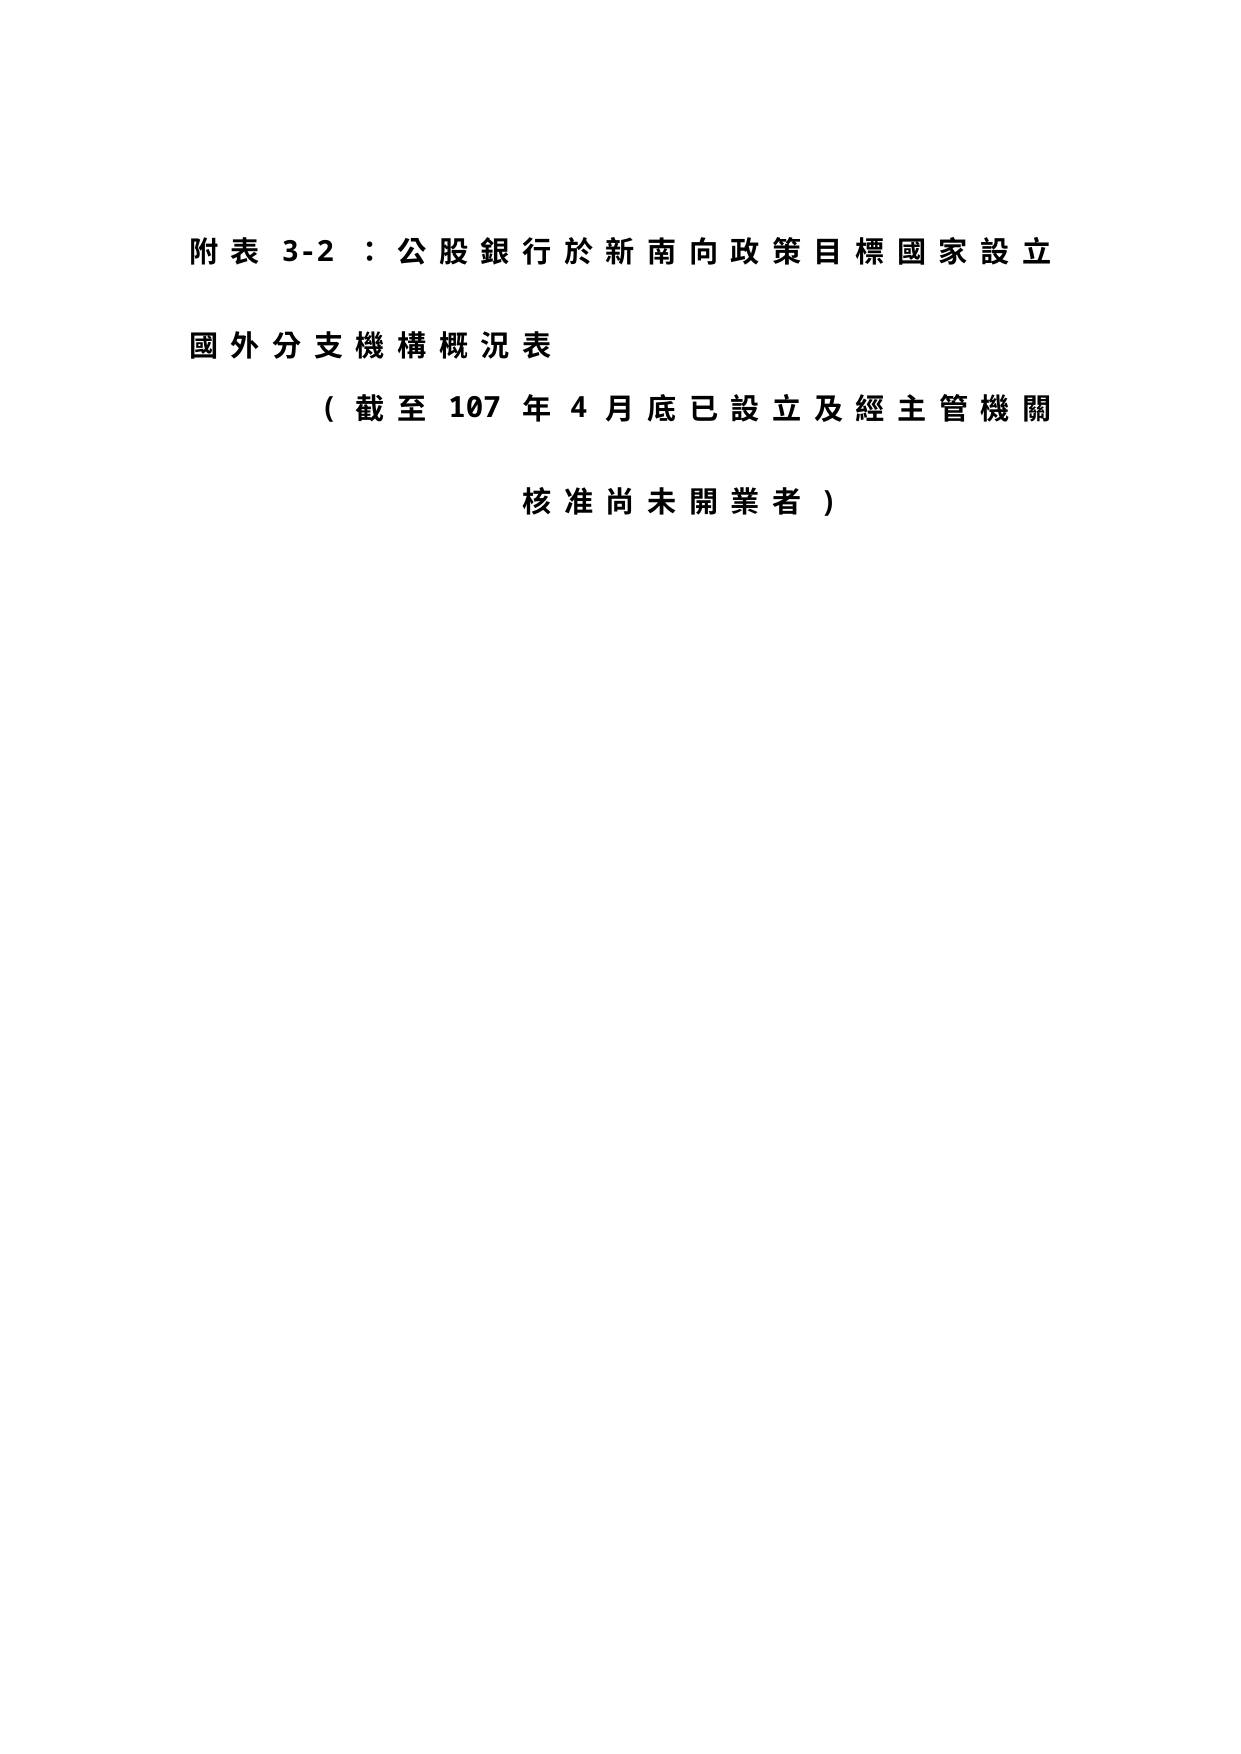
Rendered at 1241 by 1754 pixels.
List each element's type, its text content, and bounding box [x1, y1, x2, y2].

text (截至107年4月底已設立及經主管機關核准尚未開業者) [301, 365, 1058, 552]
text 附表3-2：公股銀行於新南向政策目標國家設立國外分支機構概況表 [183, 177, 1058, 365]
